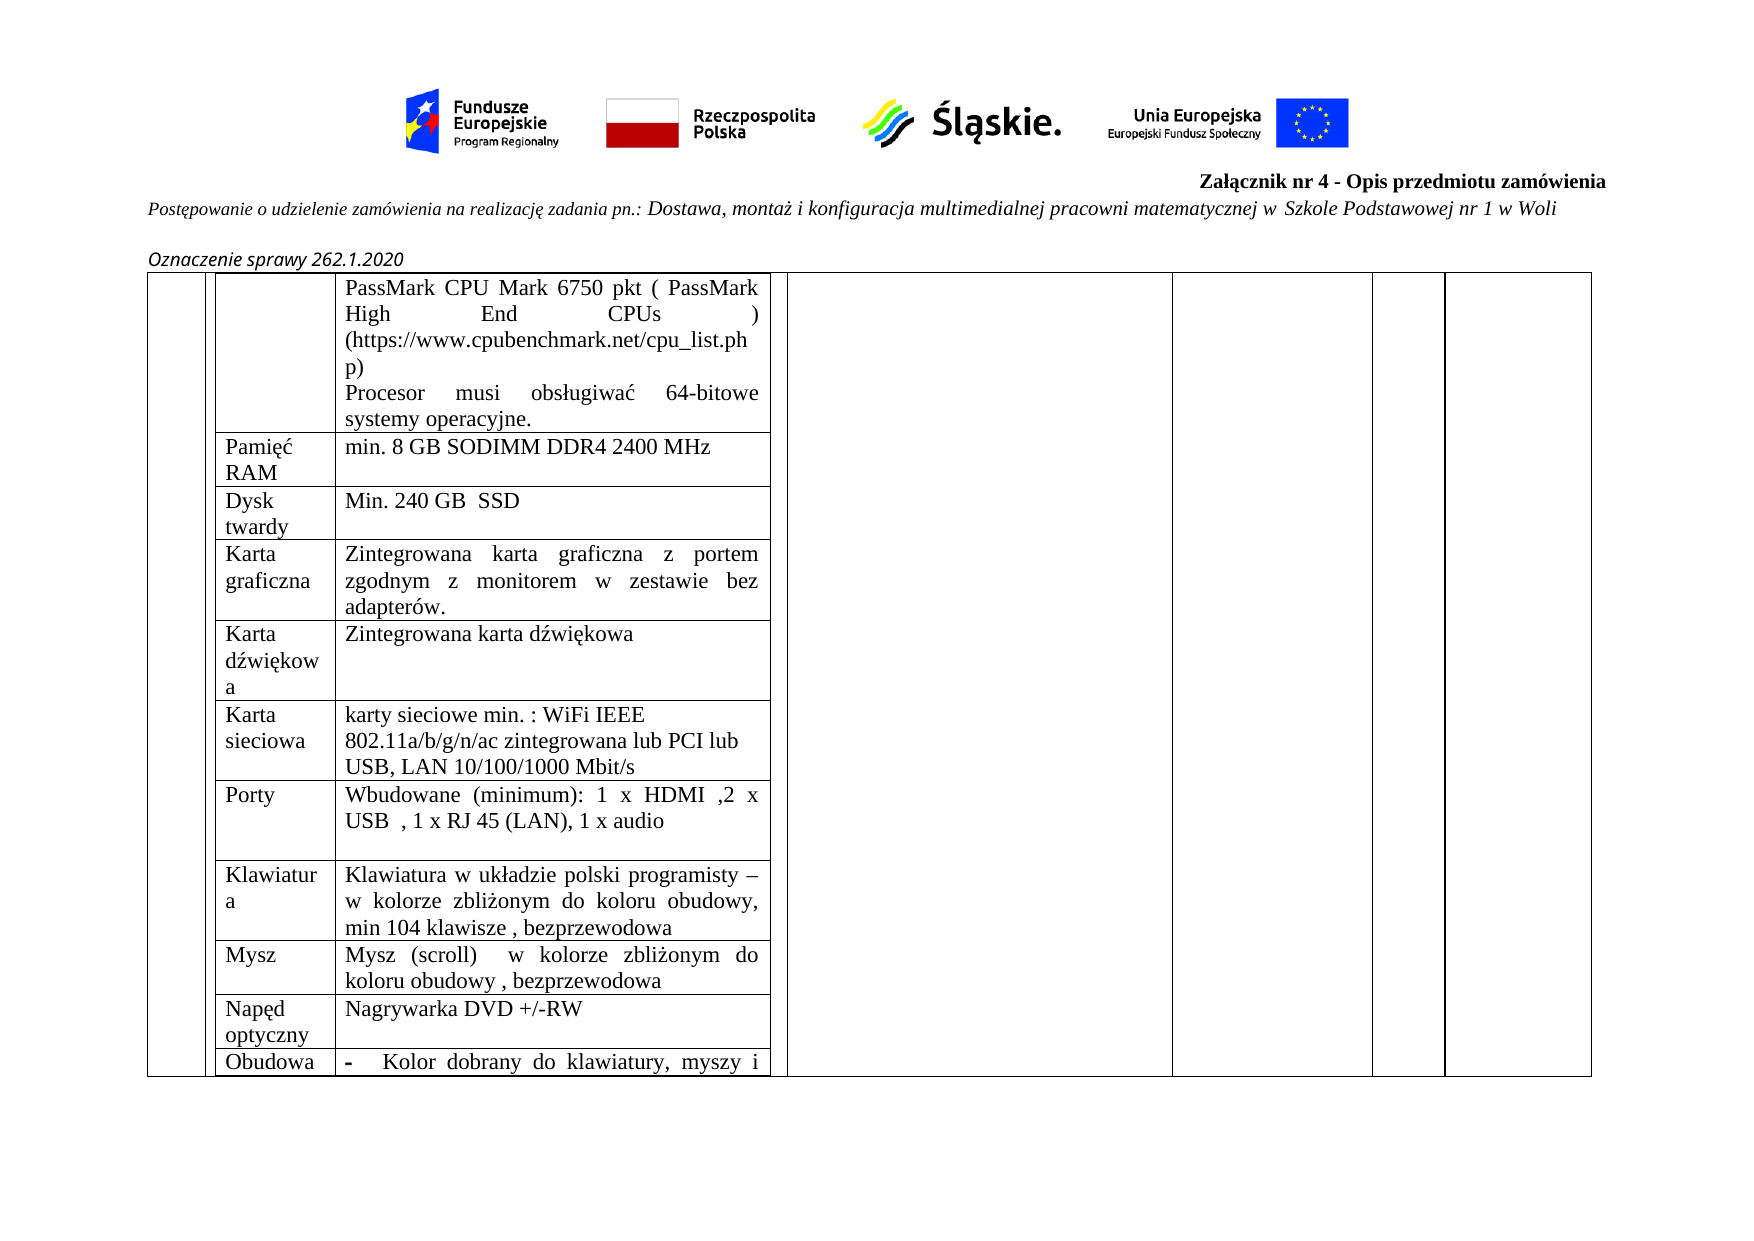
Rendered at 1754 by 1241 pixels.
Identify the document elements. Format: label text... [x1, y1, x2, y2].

table_cell Mysz (scroll) w kolorze zbliżonym do koloru obudowy , bezprzewodowa [336, 941, 770, 994]
table_cell Porty [216, 781, 335, 860]
table_cell PassMark CPU Mark 6750 pkt ( PassMark High End CPUs ) (https://www.cpubenchmark.net/cpu_list.php) Procesor musi obsługiwać 64-bitowe systemy operacyjne. [336, 274, 770, 432]
table_cell [1173, 273, 1372, 1076]
table_cell Karta dźwiękowa [216, 621, 335, 699]
table_cell Klawiatura [216, 861, 335, 940]
table_cell Pamięć RAM [216, 433, 335, 486]
table_cell Napęd optyczny [216, 995, 335, 1047]
table_cell [206, 273, 215, 1076]
table_cell [1446, 273, 1591, 1076]
table_cell [771, 273, 787, 1076]
table_cell [788, 273, 1172, 1076]
table_cell Karta sieciowa [216, 701, 335, 780]
table_cell Mysz [216, 941, 335, 994]
table_cell Klawiatura w układzie polski programisty – w kolorze zbliżonym do koloru obudowy, min 104 klawisze , bezprzewodowa [336, 861, 770, 940]
table_cell [148, 273, 205, 1076]
table_cell [1373, 273, 1444, 1076]
table_cell Nagrywarka DVD +/-RW [336, 995, 770, 1047]
table_cell Wbudowane (minimum): 1 x HDMI ,2 x USB , 1 x RJ 45 (LAN), 1 x audio [336, 781, 770, 860]
table_cell Zintegrowana karta dźwiękowa [336, 621, 770, 699]
table_cell [216, 274, 335, 432]
table_cell Kolor dobrany do klawiatury, myszy i monitora (zbliżony) USB3.0 na froncie obudowy format tower, midi-tower [336, 1049, 770, 1075]
table_cell Dysk twardy [216, 487, 335, 539]
table_cell Zintegrowana karta graficzna z portem zgodnym z monitorem w zestawie bez adapterów. [336, 540, 770, 619]
table_cell Karta graficzna [216, 540, 335, 619]
table_cell karty sieciowe min. : WiFi IEEE 802.11a/b/g/n/ac zintegrowana lub PCI lub USB, LAN 10/100/1000 Mbit/s [336, 701, 770, 780]
table_cell Min. 240 GB SSD [336, 487, 770, 539]
table_cell min. 8 GB SODIMM DDR4 2400 MHz [336, 433, 770, 486]
table_cell Obudowa [216, 1049, 335, 1075]
